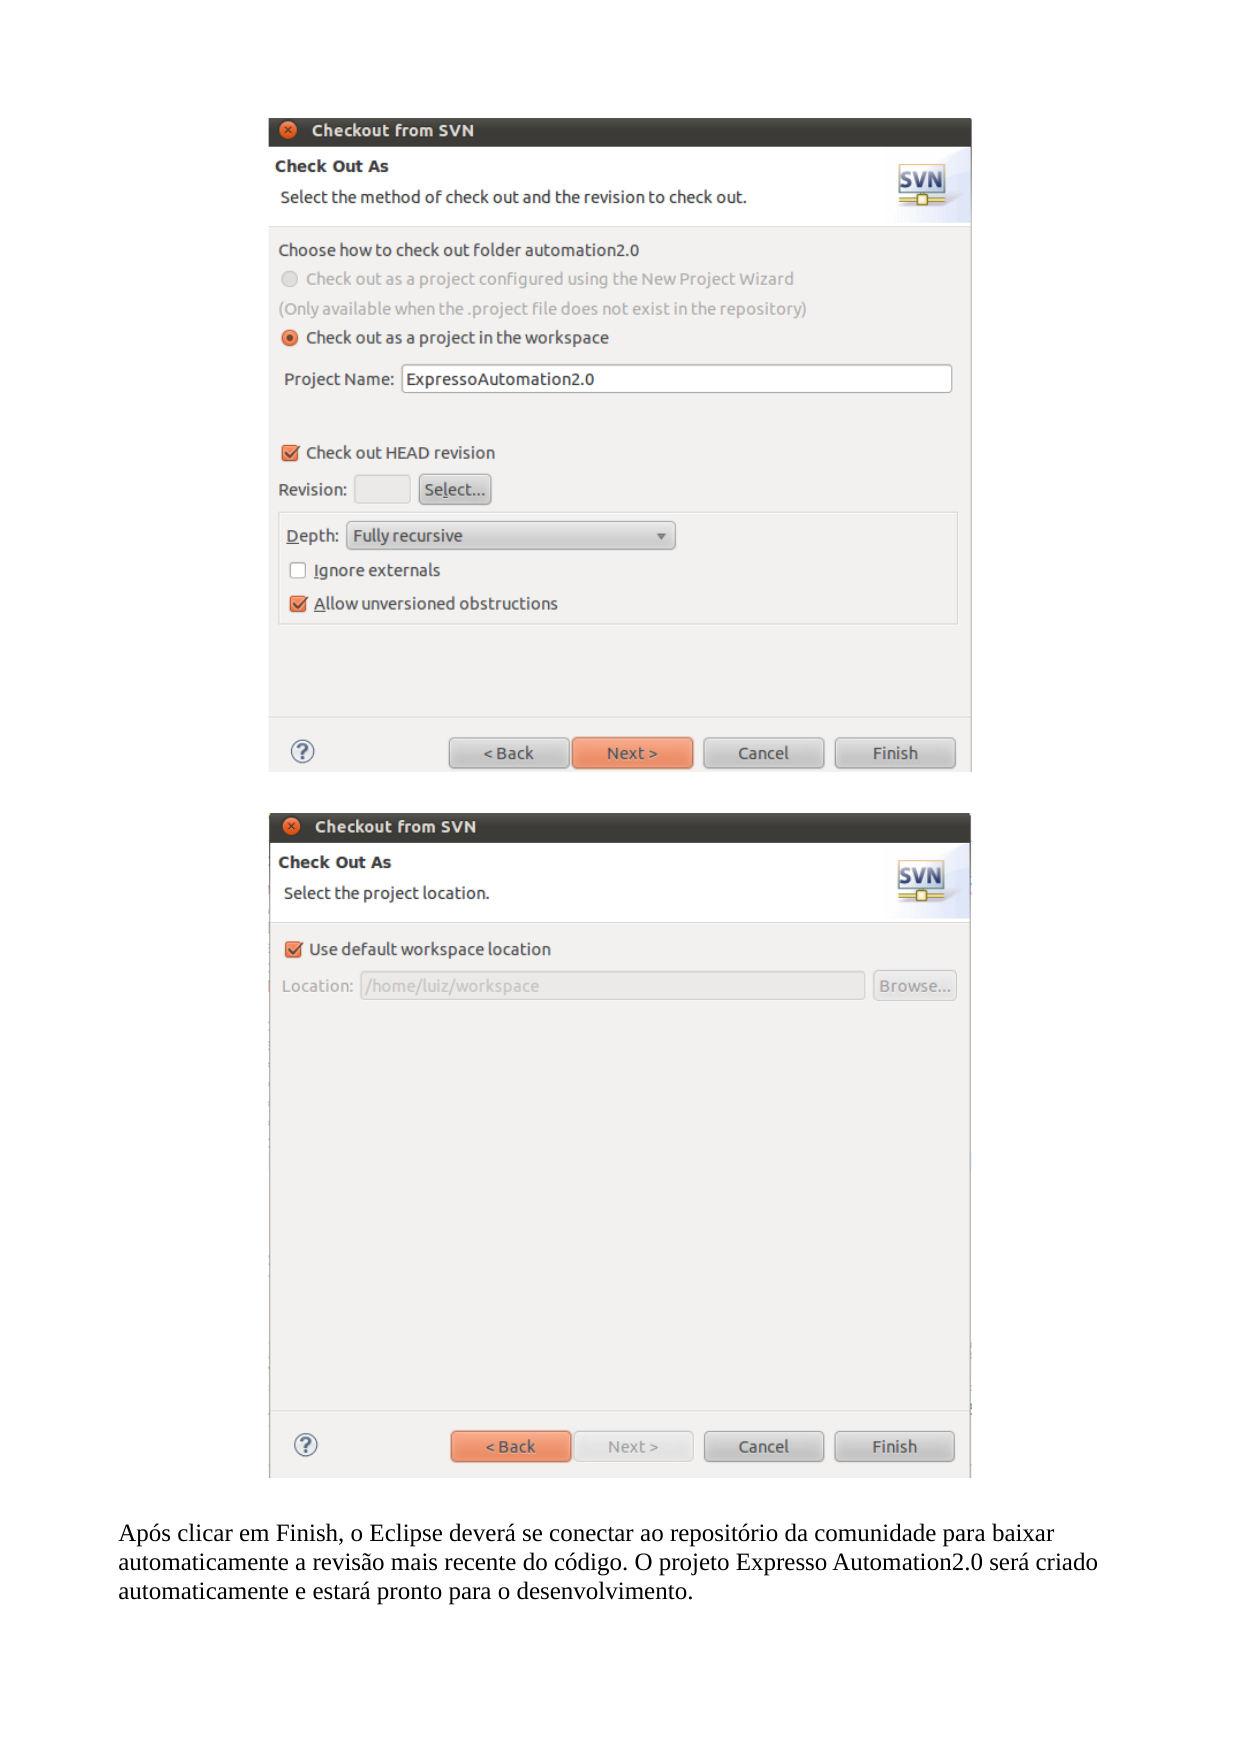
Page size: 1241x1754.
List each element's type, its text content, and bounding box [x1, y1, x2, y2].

picture [268, 813, 972, 1478]
text Após clicar em Finish, o Eclipse deverá se conectar ao repositório da comunidade para baixar automaticamente a revisão mais recente do código. O projeto Expresso Automation2.0 será criado automaticamente e estará pronto para o desenvolvimento. [118, 1518, 1122, 1605]
picture [268, 118, 972, 772]
